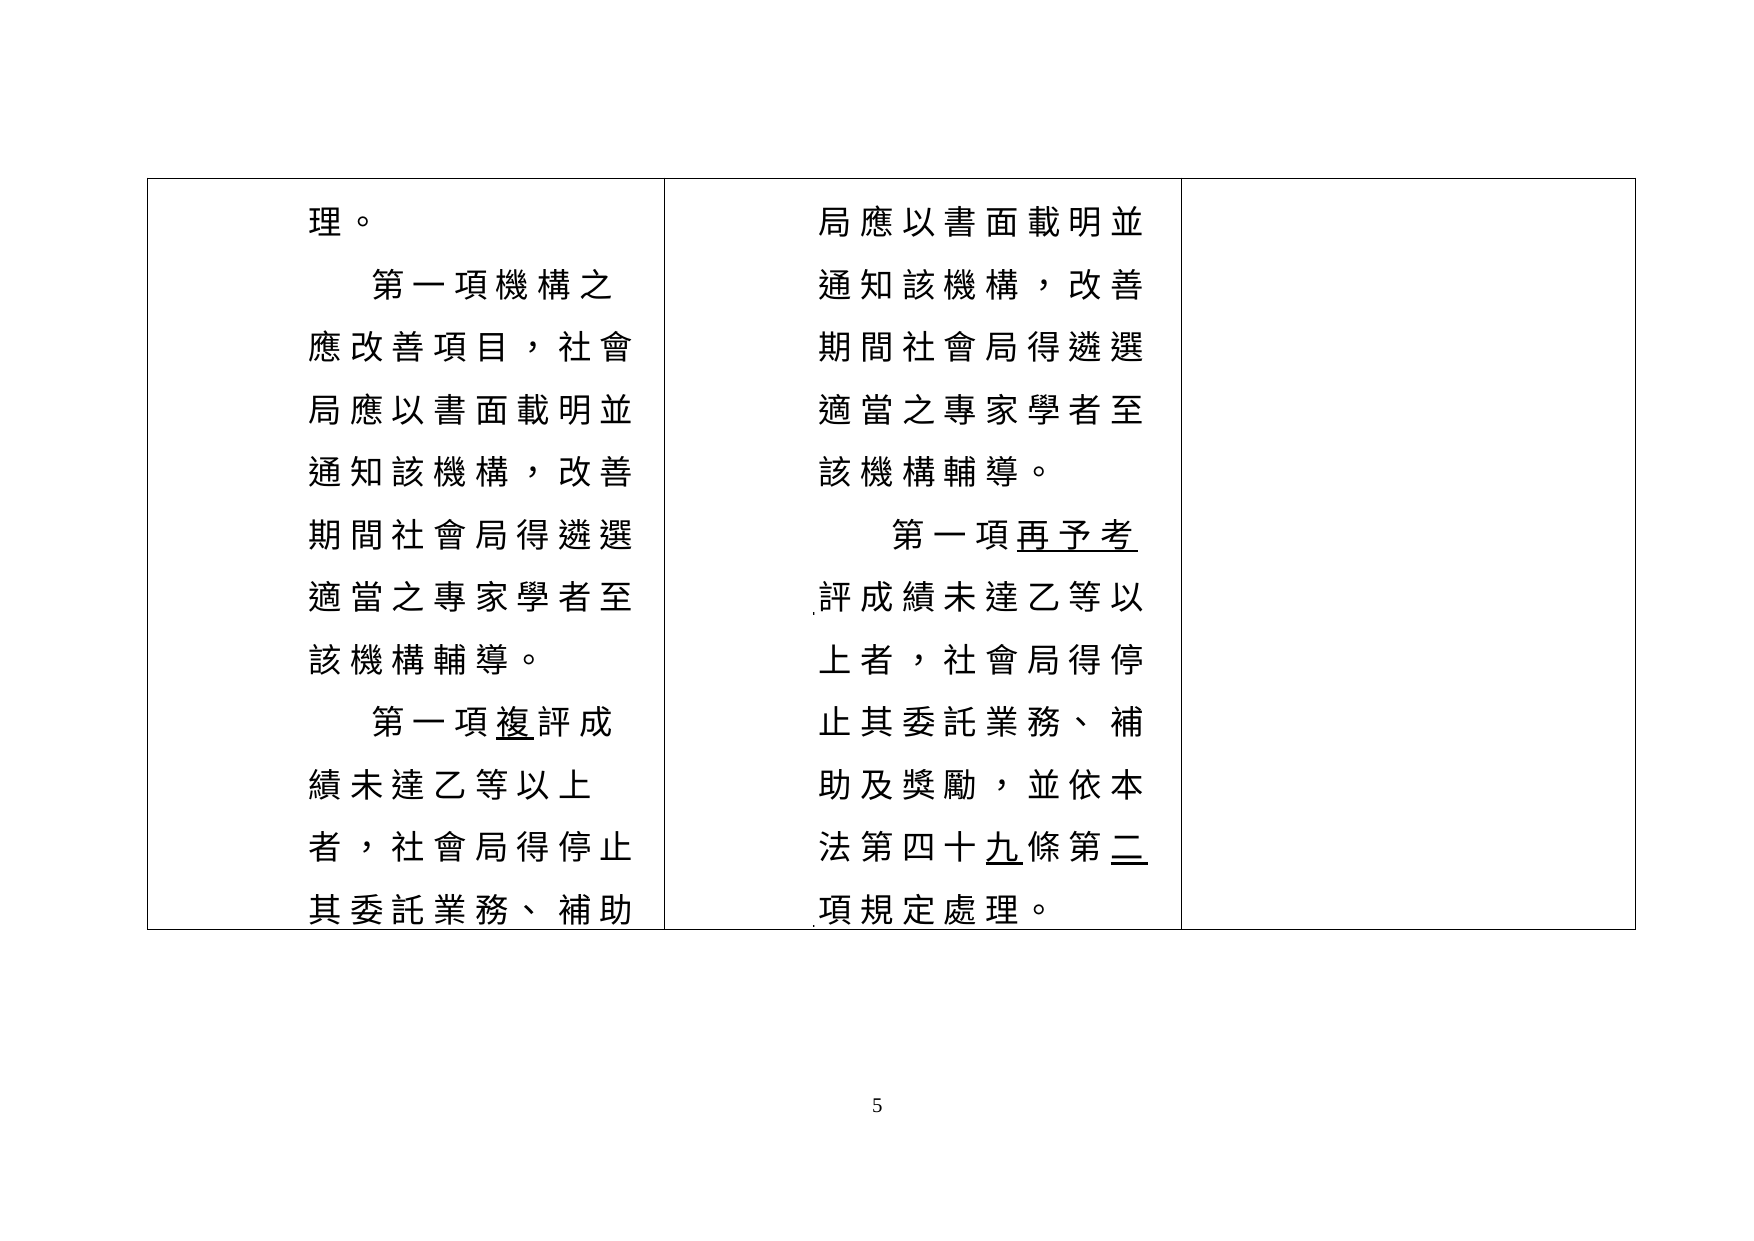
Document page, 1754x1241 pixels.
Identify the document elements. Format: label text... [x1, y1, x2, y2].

table_cell [1182, 179, 1635, 928]
table_cell 理。 第一項機構之應改善項目，社會局應以書面載明並通知該機構，改善期間社會局得遴選適當之專家學者至該機構輔導。 第一項複評成績未達乙等以上者，社會局得停止其委託業務、補助 [148, 179, 664, 928]
table_cell 局應以書面載明並通知該機構，改善期間社會局得遴選適當之專家學者至該機構輔導。 第一項再予考評成績未達乙等以上者，社會局得停止其委託業務、補助及獎勵，並依本法第四十九條第二項規定處理。 [665, 179, 1181, 928]
